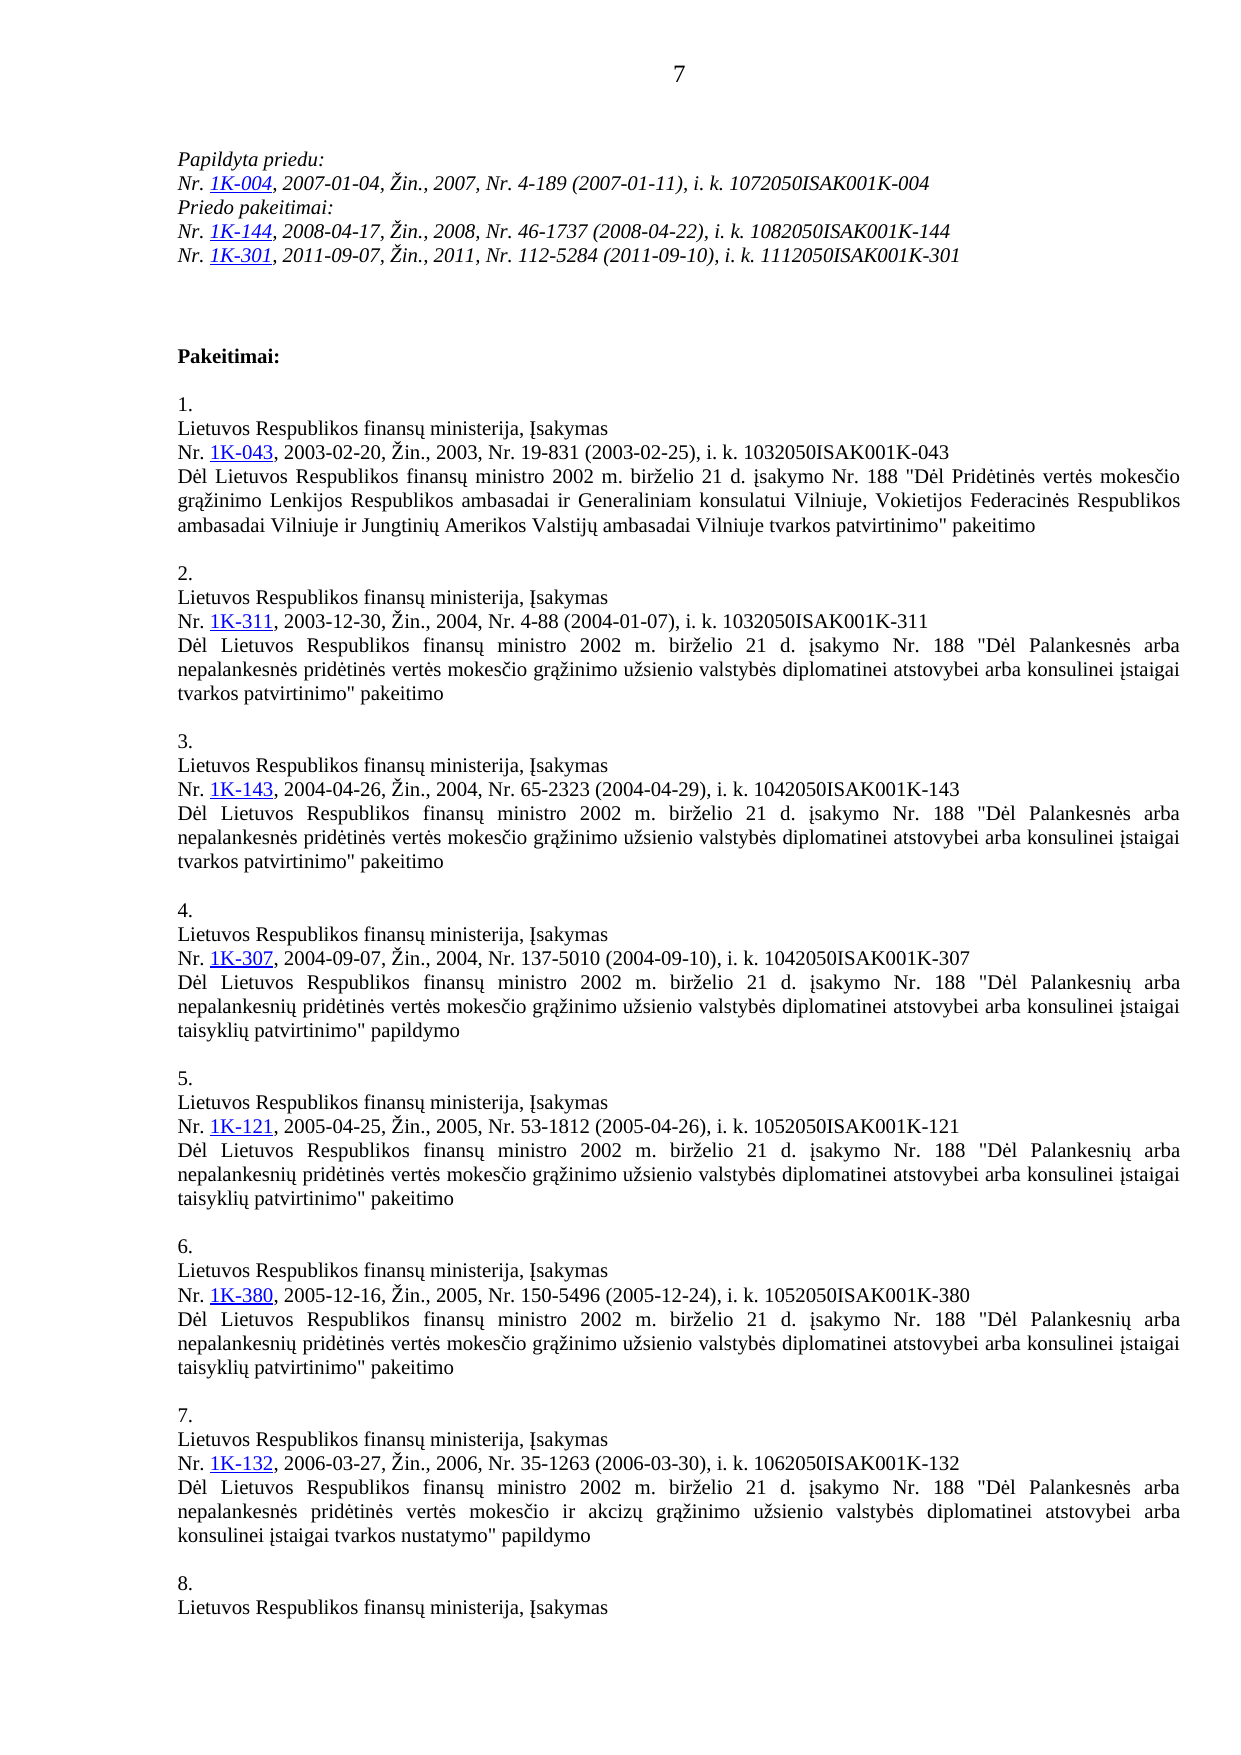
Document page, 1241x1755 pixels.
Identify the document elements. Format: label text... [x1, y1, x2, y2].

text Nr. 1K-121, 2005-04-25, Žin., 2005, Nr. 53-1812 (2005-04-26), i. k. 1052050ISAK001K-121 [177, 1114, 1181, 1138]
text Papildyta priedu: [177, 147, 1181, 171]
text Dėl Lietuvos Respublikos finansų ministro 2002 m. birželio 21 d. įsakymo Nr. 188 "Dėl Palankesnių arba nepalankesnių pridėtinės vertės mokesčio grąžinimo užsienio valstybės diplomatinei atstovybei arba konsulinei įstaigai taisyklių patvirtinimo" pakeitimo [177, 1138, 1181, 1210]
text Lietuvos Respublikos finansų ministerija, Įsakymas [177, 922, 1181, 946]
text Nr. 1K-301, 2011-09-07, Žin., 2011, Nr. 112-5284 (2011-09-10), i. k. 1112050ISAK001K-301 [177, 243, 1181, 267]
text Dėl Lietuvos Respublikos finansų ministro 2002 m. birželio 21 d. įsakymo Nr. 188 "Dėl Palankesnės arba nepalankesnės pridėtinės vertės mokesčio grąžinimo užsienio valstybės diplomatinei atstovybei arba konsulinei įstaigai tvarkos patvirtinimo" pakeitimo [177, 801, 1181, 873]
text Dėl Lietuvos Respublikos finansų ministro 2002 m. birželio 21 d. įsakymo Nr. 188 "Dėl Palankesnių arba nepalankesnių pridėtinės vertės mokesčio grąžinimo užsienio valstybės diplomatinei atstovybei arba konsulinei įstaigai taisyklių patvirtinimo" papildymo [177, 970, 1181, 1042]
text Lietuvos Respublikos finansų ministerija, Įsakymas [177, 753, 1181, 777]
text Lietuvos Respublikos finansų ministerija, Įsakymas [177, 1595, 1181, 1619]
text 4. [177, 897, 1181, 922]
text Dėl Lietuvos Respublikos finansų ministro 2002 m. birželio 21 d. įsakymo Nr. 188 "Dėl Pridėtinės vertės mokesčio grąžinimo Lenkijos Respublikos ambasadai ir Generaliniam konsulatui Vilniuje, Vokietijos Federacinės Respublikos ambasadai Vilniuje ir Jungtinių Amerikos Valstijų ambasadai Vilniuje tvarkos patvirtinimo" pakeitimo [177, 464, 1181, 537]
text Nr. 1K-132, 2006-03-27, Žin., 2006, Nr. 35-1263 (2006-03-30), i. k. 1062050ISAK001K-132 [177, 1451, 1181, 1475]
text Dėl Lietuvos Respublikos finansų ministro 2002 m. birželio 21 d. įsakymo Nr. 188 "Dėl Palankesnės arba nepalankesnės pridėtinės vertės mokesčio grąžinimo užsienio valstybės diplomatinei atstovybei arba konsulinei įstaigai tvarkos patvirtinimo" pakeitimo [177, 633, 1181, 705]
text Nr. 1K-043, 2003-02-20, Žin., 2003, Nr. 19-831 (2003-02-25), i. k. 1032050ISAK001K-043 [177, 440, 1181, 464]
text Lietuvos Respublikos finansų ministerija, Įsakymas [177, 416, 1181, 440]
text 7. [177, 1403, 1181, 1427]
text 1. [177, 392, 1181, 416]
text Lietuvos Respublikos finansų ministerija, Įsakymas [177, 585, 1181, 609]
text 3. [177, 729, 1181, 753]
text Nr. 1K-307, 2004-09-07, Žin., 2004, Nr. 137-5010 (2004-09-10), i. k. 1042050ISAK001K-307 [177, 946, 1181, 970]
text Priedo pakeitimai: [177, 195, 1181, 219]
text Nr. 1K-311, 2003-12-30, Žin., 2004, Nr. 4-88 (2004-01-07), i. k. 1032050ISAK001K-311 [177, 609, 1181, 633]
text Nr. 1K-144, 2008-04-17, Žin., 2008, Nr. 46-1737 (2008-04-22), i. k. 1082050ISAK001K-144 [177, 219, 1181, 243]
text Dėl Lietuvos Respublikos finansų ministro 2002 m. birželio 21 d. įsakymo Nr. 188 "Dėl Palankesnės arba nepalankesnės pridėtinės vertės mokesčio ir akcizų grąžinimo užsienio valstybės diplomatinei atstovybei arba konsulinei įstaigai tvarkos nustatymo" papildymo [177, 1475, 1181, 1547]
text Lietuvos Respublikos finansų ministerija, Įsakymas [177, 1090, 1181, 1114]
text 6. [177, 1234, 1181, 1258]
text 2. [177, 561, 1181, 585]
text Lietuvos Respublikos finansų ministerija, Įsakymas [177, 1258, 1181, 1282]
text Pakeitimai: [177, 344, 1181, 368]
text Nr. 1K-380, 2005-12-16, Žin., 2005, Nr. 150-5496 (2005-12-24), i. k. 1052050ISAK001K-380 [177, 1282, 1181, 1307]
text Dėl Lietuvos Respublikos finansų ministro 2002 m. birželio 21 d. įsakymo Nr. 188 "Dėl Palankesnių arba nepalankesnių pridėtinės vertės mokesčio grąžinimo užsienio valstybės diplomatinei atstovybei arba konsulinei įstaigai taisyklių patvirtinimo" pakeitimo [177, 1307, 1181, 1379]
text Nr. 1K-143, 2004-04-26, Žin., 2004, Nr. 65-2323 (2004-04-29), i. k. 1042050ISAK001K-143 [177, 777, 1181, 801]
text Nr. 1K-004, 2007-01-04, Žin., 2007, Nr. 4-189 (2007-01-11), i. k. 1072050ISAK001K-004 [177, 171, 1181, 195]
text 8. [177, 1571, 1181, 1595]
text Lietuvos Respublikos finansų ministerija, Įsakymas [177, 1427, 1181, 1451]
text 5. [177, 1066, 1181, 1090]
